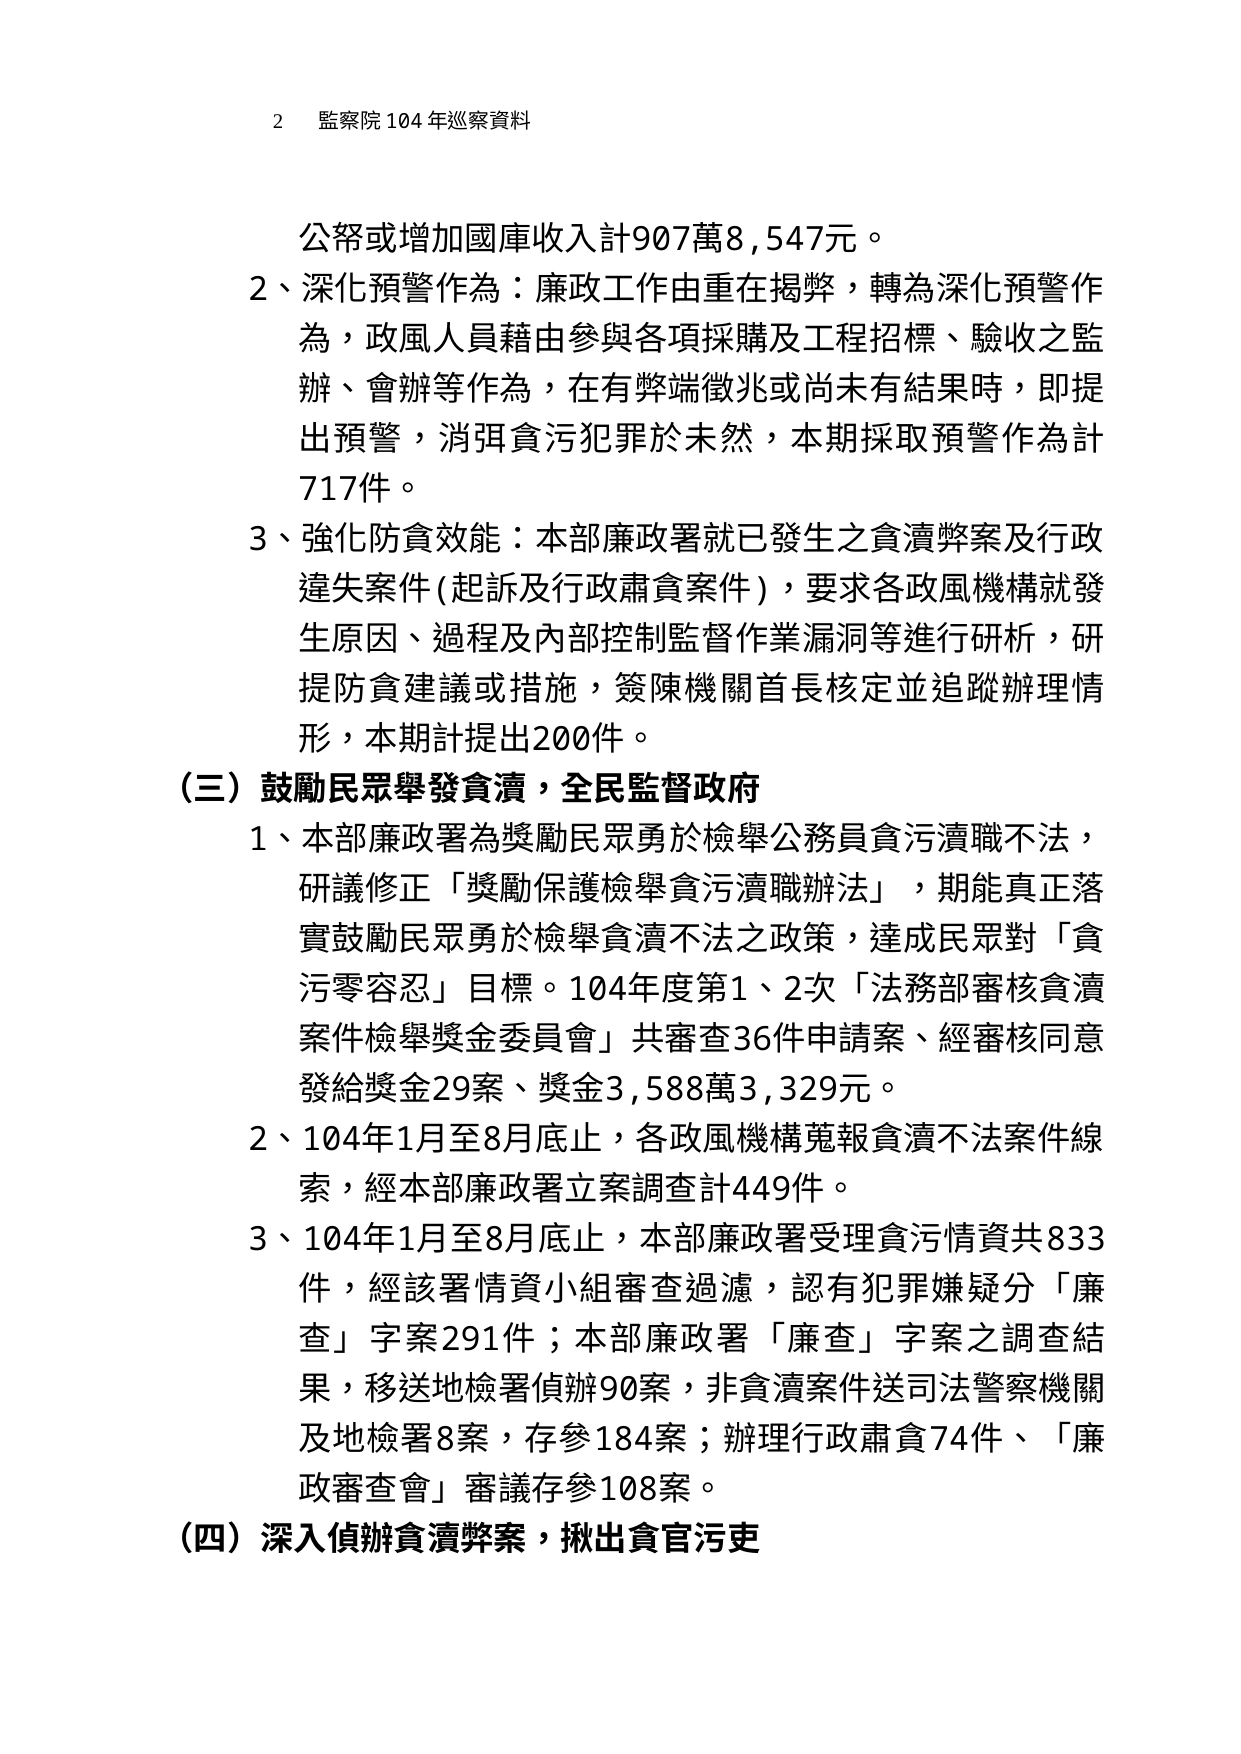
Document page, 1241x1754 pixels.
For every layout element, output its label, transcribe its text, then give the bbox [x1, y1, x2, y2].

text 3、104年1月至8月底止，本部廉政署受理貪污情資共833件，經該署情資小組審查過濾，認有犯罪嫌疑分「廉查」字案291件；本部廉政署「廉查」字案之調查結果，移送地檢署偵辦90案，非貪瀆案件送司法警察機關及地檢署8案，存參184案；辦理行政肅貪74件、「廉政審查會」審議存參108案。 [248, 1210, 1106, 1510]
text （四）深入偵辦貪瀆弊案，揪出貪官污吏 [160, 1510, 1106, 1560]
text 2、深化預警作為：廉政工作由重在揭弊，轉為深化預警作為，政風人員藉由參與各項採購及工程招標、驗收之監辦、會辦等作為，在有弊端徵兆或尚未有結果時，即提出預警，消弭貪污犯罪於未然，本期採取預警作為計717件。 [248, 260, 1106, 510]
text 1、本部廉政署為獎勵民眾勇於檢舉公務員貪污瀆職不法，研議修正「獎勵保護檢舉貪污瀆職辦法」，期能真正落實鼓勵民眾勇於檢舉貪瀆不法之政策，達成民眾對「貪污零容忍」目標。104年度第1、2次「法務部審核貪瀆案件檢舉獎金委員會」共審查36件申請案、經審核同意發給獎金29案、獎金3,588萬3,329元。 [248, 810, 1106, 1110]
text （三）鼓勵民眾舉發貪瀆，全民監督政府 [160, 760, 1106, 810]
text 公帑或增加國庫收入計907萬8,547元。 [248, 210, 1106, 260]
text 3、強化防貪效能：本部廉政署就已發生之貪瀆弊案及行政違失案件(起訴及行政肅貪案件)，要求各政風機構就發生原因、過程及內部控制監督作業漏洞等進行研析，研提防貪建議或措施，簽陳機關首長核定並追蹤辦理情形，本期計提出200件。 [248, 510, 1106, 760]
text 2、104年1月至8月底止，各政風機構蒐報貪瀆不法案件線索，經本部廉政署立案調查計449件。 [248, 1110, 1106, 1210]
